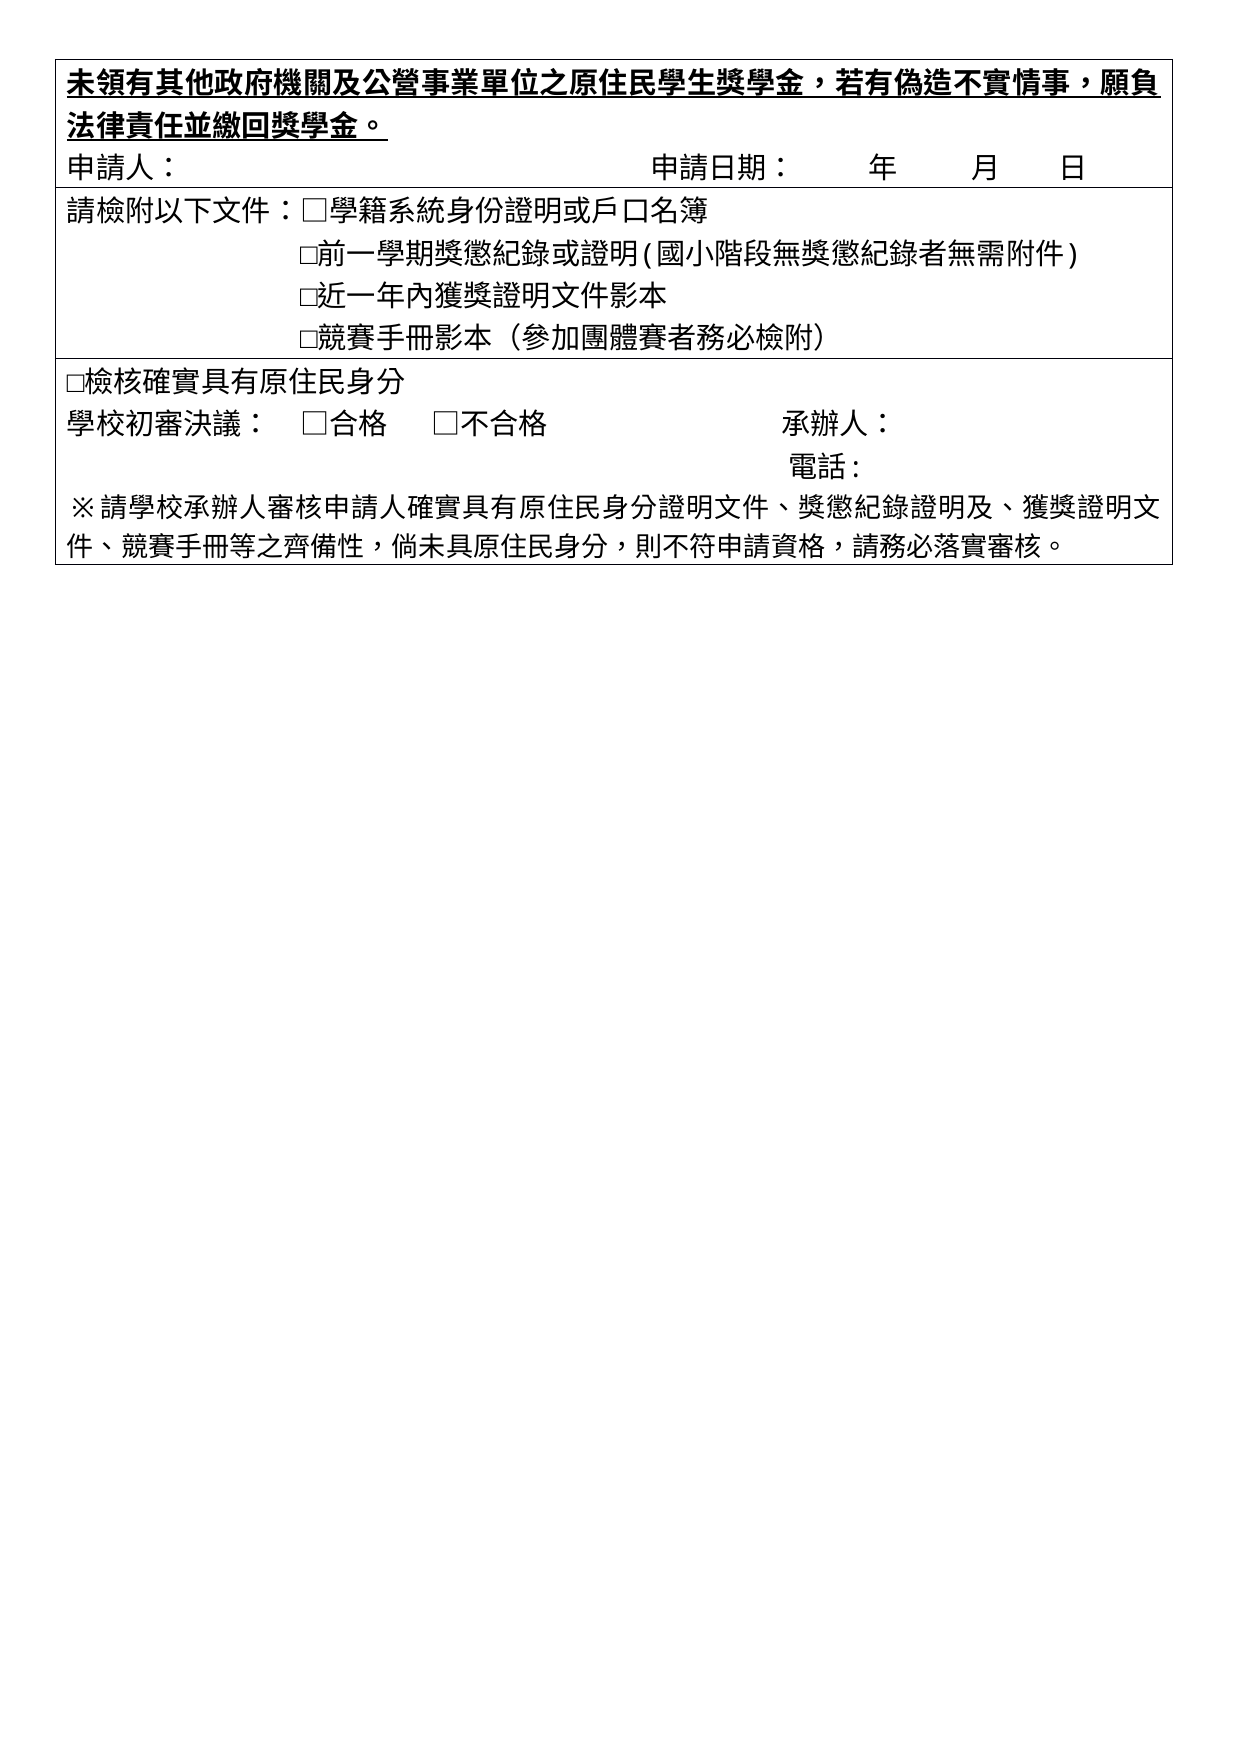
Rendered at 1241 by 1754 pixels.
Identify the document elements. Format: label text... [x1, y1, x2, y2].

table_cell 請檢附以下文件：□學籍系統身份證明或戶口名簿 □前一學期獎懲紀錄或證明(國小階段無獎懲紀錄者無需附件) □近一年內獲獎證明文件影本 □競賽手冊影本（參加團體賽者務必檢附） [56, 188, 1172, 357]
table_cell □檢核確實具有原住民身分 學校初審決議： □合格 □不合格 承辦人： 電話: ※請學校承辦人審核申請人確實具有原住民身分證明文件、獎懲紀錄證明及、獲獎證明文件、競賽手冊等之齊備性，倘未具原住民身分，則不符申請資格，請務必落實審核。 [56, 359, 1172, 564]
table_cell 未領有其他政府機關及公營事業單位之原住民學生獎學金，若有偽造不實情事，願負法律責任並繳回獎學金。 申請人： 申請日期： 年 月 日 [56, 60, 1172, 187]
